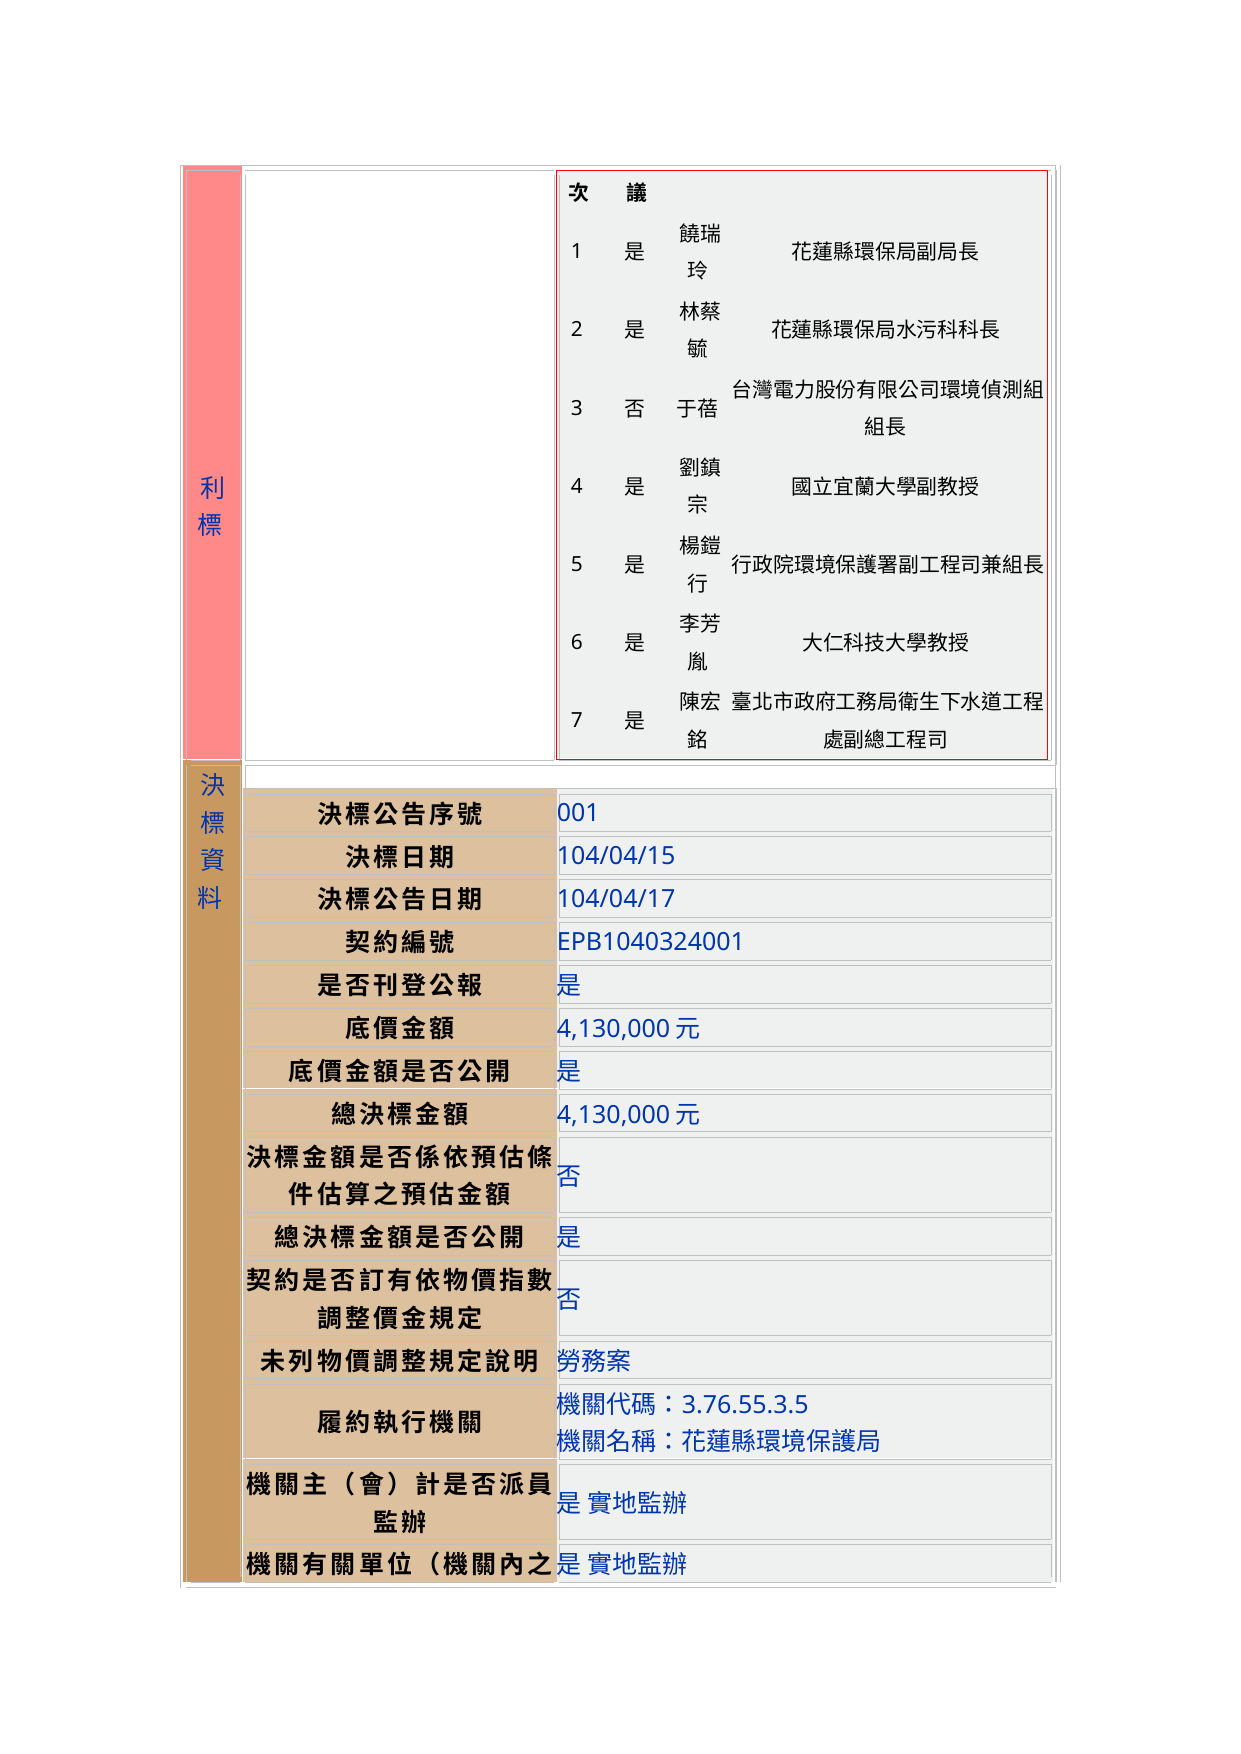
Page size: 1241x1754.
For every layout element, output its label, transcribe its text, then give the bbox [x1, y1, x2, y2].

table_cell 總決標金額 [243, 1089, 557, 1131]
table_header [728, 171, 1047, 212]
table_cell [557, 766, 1053, 788]
table_cell 6 [560, 602, 601, 680]
table_cell [243, 166, 557, 759]
table_cell 陳宏銘 [672, 680, 728, 758]
table_cell 花蓮縣環保局水污科科長 [728, 290, 1047, 368]
table_cell 是 [601, 680, 672, 758]
table_cell 契約是否訂有依物價指數調整價金規定 [243, 1255, 557, 1335]
table_cell 決 標 資 料 [183, 760, 242, 1582]
table_cell 國立宜蘭大學副教授 [728, 446, 1047, 524]
table_cell 花蓮縣環保局副局長 [728, 212, 1047, 290]
table_cell 是 [601, 290, 672, 368]
table_cell 是 [557, 1046, 1053, 1088]
table_cell EPB1040324001 [557, 917, 1053, 960]
table_cell 4 [560, 446, 601, 524]
table_cell 決標公告日期 [243, 874, 557, 917]
table_cell [243, 760, 557, 788]
table_cell 底價金額 [243, 1003, 557, 1046]
table_cell 李芳胤 [672, 602, 728, 680]
table_cell 未列物價調整規定說明 [243, 1335, 557, 1378]
table_cell 001 [557, 789, 1053, 831]
table_cell 機關有關單位（機關內之政風、監查（察）、督察、檢核或稽核單位）是否派員監辦 [243, 1539, 557, 1582]
table_cell 履約執行機關 [243, 1378, 557, 1458]
table_cell 否 [557, 1255, 1053, 1335]
table_cell 是 [557, 960, 1053, 1003]
table_header 議 [601, 171, 672, 212]
table_cell 4,130,000元 [557, 1003, 1053, 1046]
table_cell 決標公告序號 [243, 788, 557, 831]
table_cell [557, 760, 1053, 765]
table_cell 決標金額是否係依預估條件估算之預估金額 [243, 1131, 557, 1212]
table_cell 底價金額是否公開 [243, 1046, 557, 1088]
table_cell 104/04/15 [557, 831, 1053, 874]
table_header [672, 171, 728, 212]
table_cell 是否刊登公報 [243, 960, 557, 1003]
table_cell 是 [601, 524, 672, 602]
table_cell 臺北市政府工務局衛生下水道工程處副總工程司 [728, 680, 1047, 758]
table_cell 機關代碼：3.76.55.3.5 機關名稱：花蓮縣環境保護局 [557, 1378, 1053, 1458]
table_cell 104/04/17 [557, 874, 1053, 917]
table_cell 機關主（會）計是否派員監辦 [243, 1459, 557, 1539]
table_cell 是 [557, 1212, 1053, 1255]
table_cell 劉鎮宗 [672, 446, 728, 524]
table_cell 4,130,000元 [557, 1089, 1053, 1131]
table_cell 3 [560, 368, 601, 446]
table_cell 1 [560, 212, 601, 290]
table_cell 利 標 [183, 166, 242, 759]
table_cell 契約編號 [243, 917, 557, 960]
table_cell 7 [560, 680, 601, 758]
table_cell 台灣電力股份有限公司環境偵測組組長 [728, 368, 1047, 446]
table_cell 是 [601, 212, 672, 290]
table_header 次 [557, 171, 601, 212]
table_cell 是 實地監辦 [557, 1539, 1053, 1582]
table_cell 大仁科技大學教授 [728, 602, 1047, 680]
table_cell 否 [557, 1131, 1053, 1212]
table_cell 總決標金額是否公開 [243, 1212, 557, 1255]
table_cell 饒瑞玲 [672, 212, 728, 290]
table_cell 是 實地監辦 [557, 1459, 1053, 1539]
table_cell 林蔡毓 [672, 290, 728, 368]
table_cell 是 [601, 446, 672, 524]
table_cell 行政院環境保護署副工程司兼組長 [728, 524, 1047, 602]
table_cell 勞務案 [557, 1335, 1053, 1378]
table_cell 2 [560, 290, 601, 368]
table_cell 于蓓 [672, 368, 728, 446]
table_cell 是 [601, 602, 672, 680]
table_cell [246, 766, 557, 788]
table_cell 5 [560, 524, 601, 602]
table_cell 楊鎧行 [672, 524, 728, 602]
table_cell 決標日期 [243, 831, 557, 874]
table_cell 否 [601, 368, 672, 446]
table_cell [557, 166, 1053, 759]
